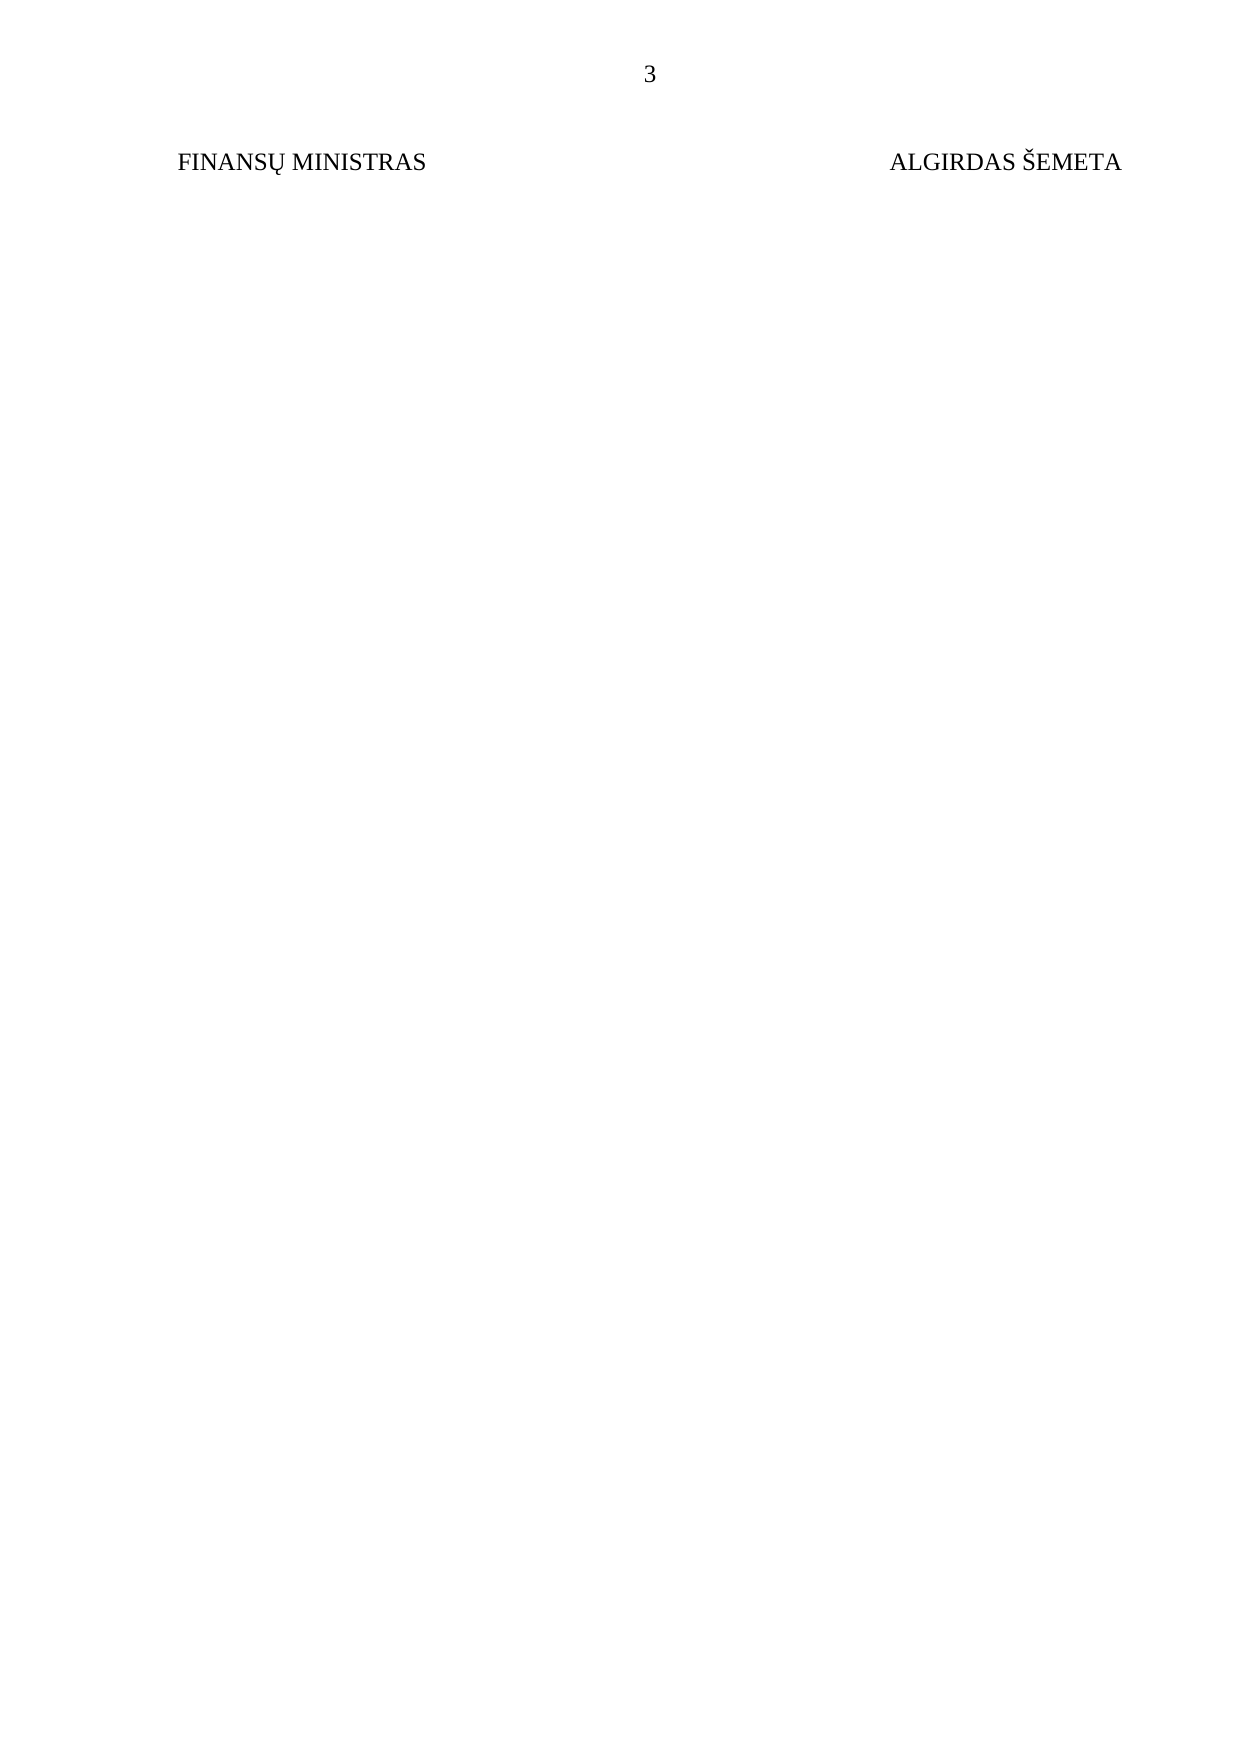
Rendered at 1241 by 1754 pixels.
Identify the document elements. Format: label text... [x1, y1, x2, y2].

text FINANSŲ MINISTRAS ALGIRDAS ŠEMETA [177, 147, 1122, 176]
